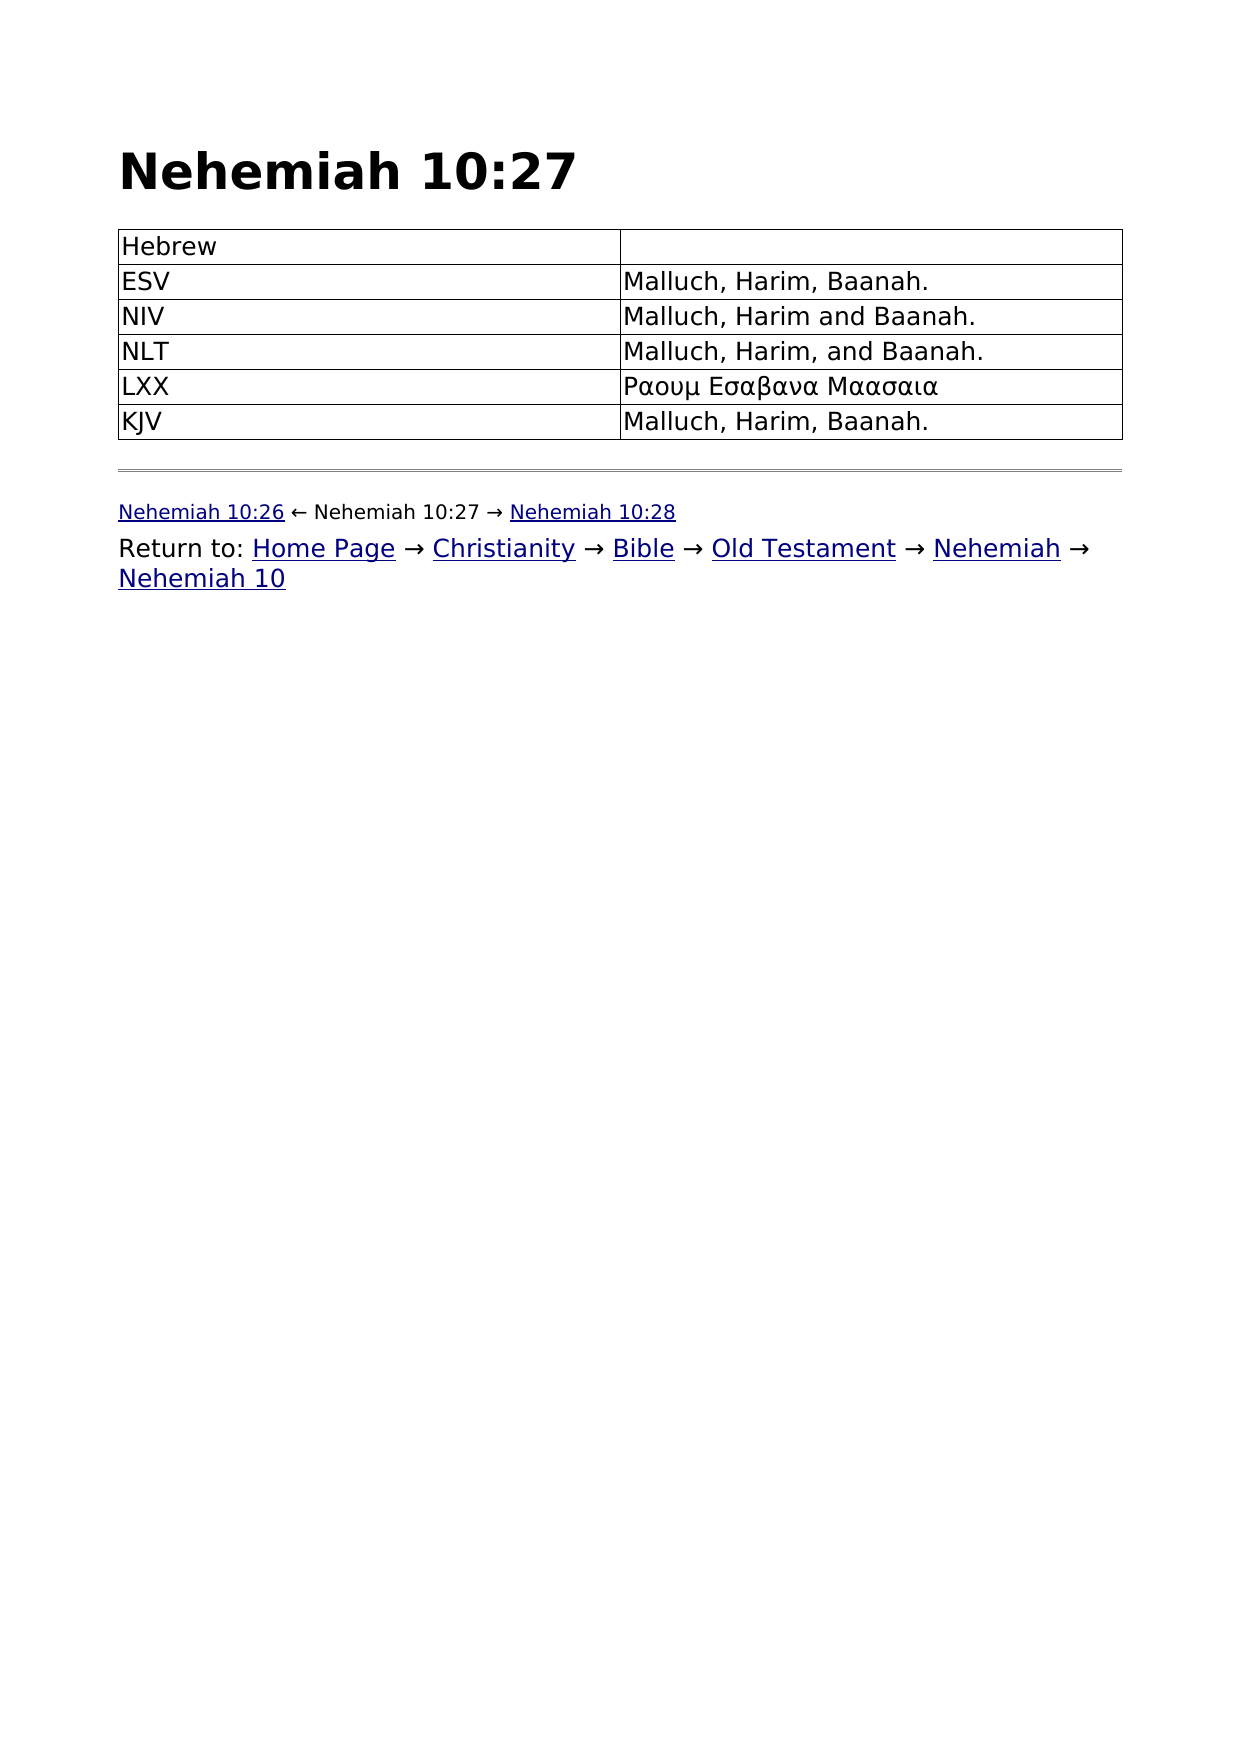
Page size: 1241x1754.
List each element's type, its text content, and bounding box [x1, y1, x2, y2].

text Nehemiah 10:26 ← Nehemiah 10:27 → Nehemiah 10:28 [118, 501, 1122, 534]
table_cell Malluch, Harim, Baanah. [621, 405, 1122, 439]
table_cell LXX [119, 370, 620, 404]
table_header Hebrew [119, 230, 620, 264]
table_cell Malluch, Harim, Baanah. [621, 265, 1122, 299]
table_cell Malluch, Harim and Baanah. [621, 300, 1122, 334]
table_cell NIV [119, 300, 620, 334]
table_header [621, 230, 1122, 264]
table_cell Ραουμ Εσαβανα Μαασαια [621, 370, 1122, 404]
text Return to: Home Page → Christianity → Bible → Old Testament → Nehemiah → Nehemiah 10 [118, 534, 1122, 593]
table_cell Malluch, Harim, and Baanah. [621, 335, 1122, 369]
table_cell ESV [119, 265, 620, 299]
subtitle Nehemiah 10:27 [118, 143, 1122, 201]
table_cell KJV [119, 405, 620, 439]
table_cell NLT [119, 335, 620, 369]
